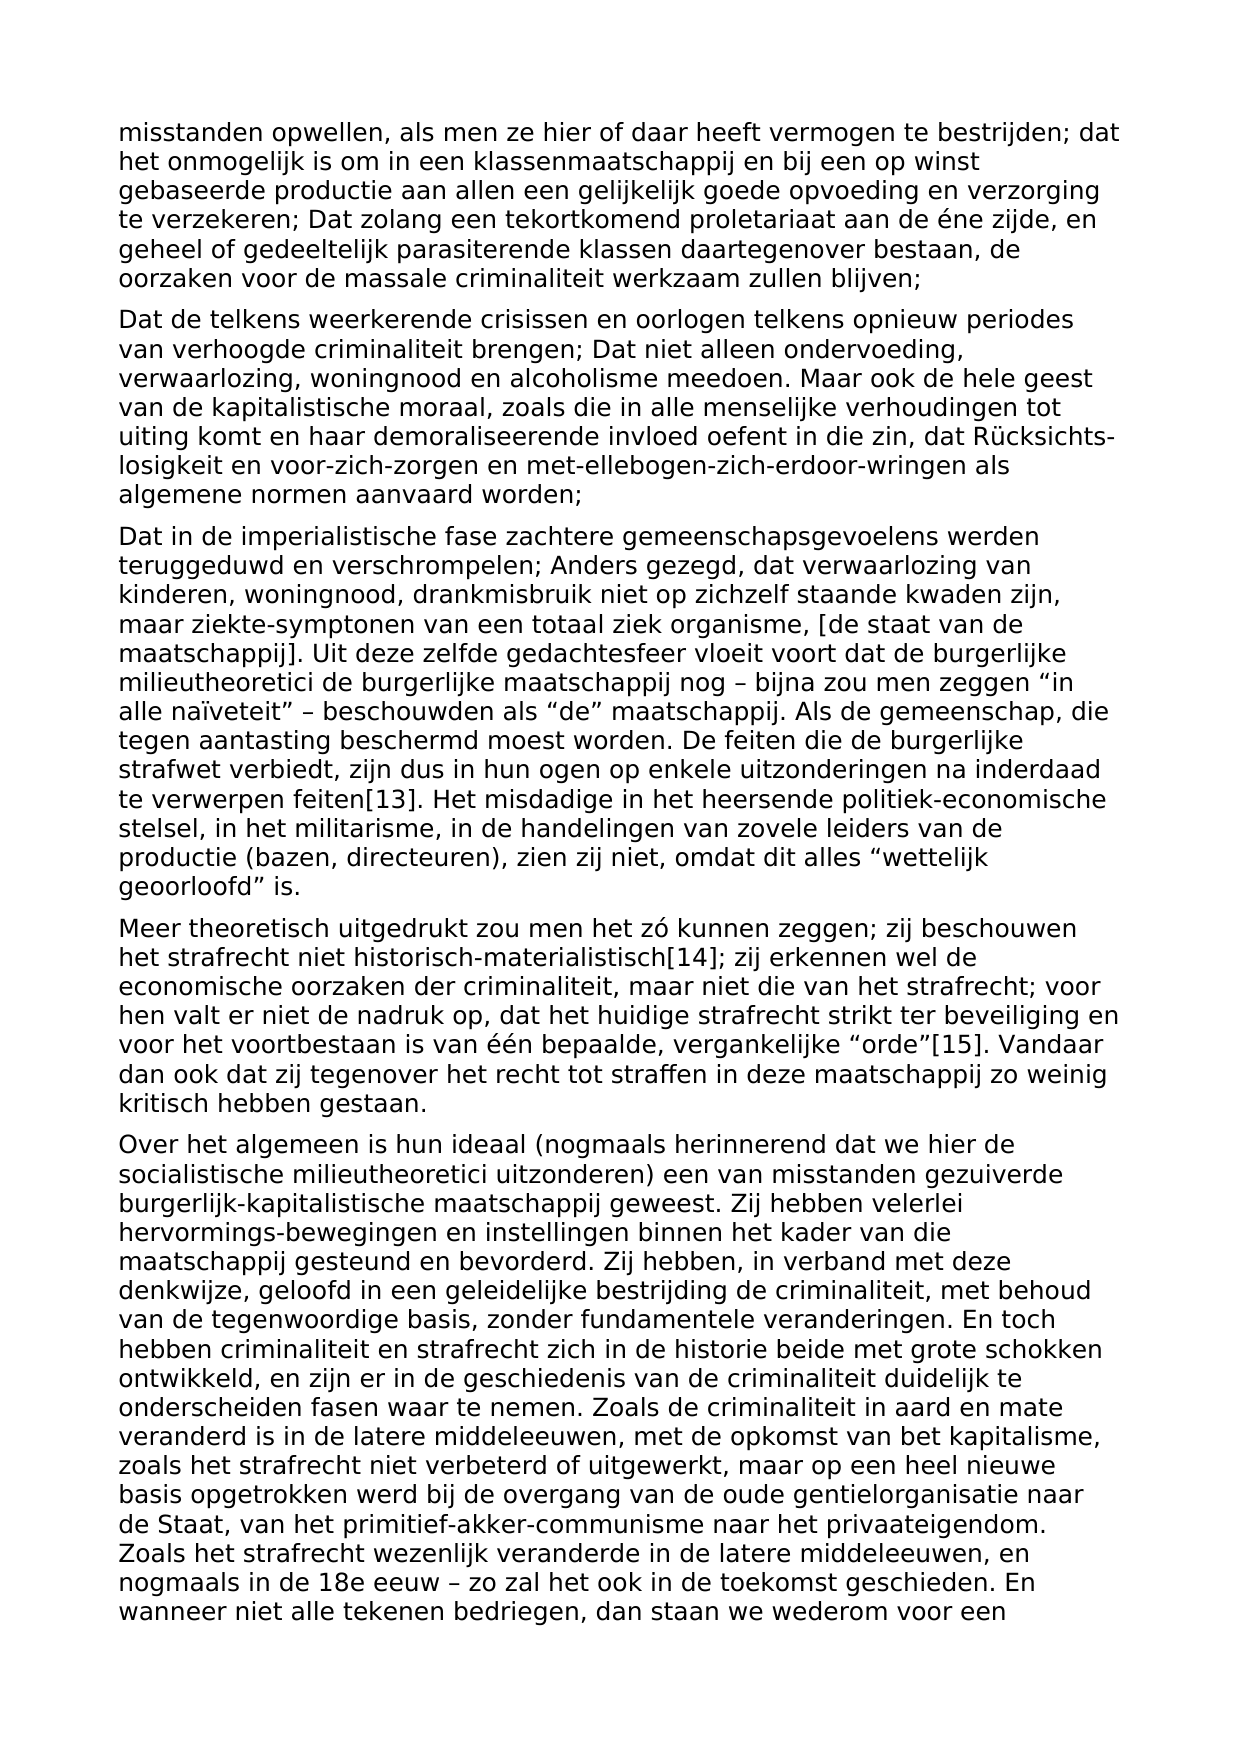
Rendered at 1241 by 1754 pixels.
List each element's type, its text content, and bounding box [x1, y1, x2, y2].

text Dat de telkens weerkerende crisissen en oorlogen telkens opnieuw periodes van verhoogde criminaliteit brengen; Dat niet alleen ondervoeding, verwaarlozing, woningnood en alcoholisme meedoen. Maar ook de hele geest van de kapitalistische moraal, zoals die in alle menselijke verhoudingen tot uiting komt en haar demoraliseerende invloed oefent in die zin, dat Rücksichts-losigkeit en voor-zich-zorgen en met-ellebogen-zich-erdoor-wringen als algemene normen aanvaard worden; [118, 306, 1122, 510]
text misstanden opwellen, als men ze hier of daar heeft vermogen te bestrijden; dat het onmogelijk is om in een klassenmaatschappij en bij een op winst gebaseerde productie aan allen een gelijkelijk goede opvoeding en verzorging te verzekeren; Dat zolang een tekortkomend proletariaat aan de éne zijde, en geheel of gedeeltelijk parasiterende klassen daartegenover bestaan, de oorzaken voor de massale criminaliteit werkzaam zullen blijven; [118, 118, 1122, 293]
text Dat in de imperialistische fase zachtere gemeenschapsgevoelens werden teruggeduwd en verschrompelen; Anders gezegd, dat verwaarlozing van kinderen, woningnood, drankmisbruik niet op zichzelf staande kwaden zijn, maar ziekte-symptonen van een totaal ziek organisme, [de staat van de maatschappij]. Uit deze zelfde gedachtesfeer vloeit voort dat de burgerlijke milieutheoretici de burgerlijke maatschappij nog – bijna zou men zeggen “in alle naïveteit” – beschouwden als “de” maatschappij. Als de gemeenschap, die tegen aantasting beschermd moest worden. De feiten die de burgerlijke strafwet verbiedt, zijn dus in hun ogen op enkele uitzonderingen na inderdaad te verwerpen feiten[13]. Het misdadige in het heersende politiek-economische stelsel, in het militarisme, in de handelingen van zovele leiders van de productie (bazen, directeuren), zien zij niet, omdat dit alles “wettelijk geoorloofd” is. [118, 522, 1122, 901]
text Over het algemeen is hun ideaal (nogmaals herinnerend dat we hier de socialistische milieutheoretici uitzonderen) een van misstanden gezuiverde burgerlijk-kapitalistische maatschappij geweest. Zij hebben velerlei hervormings-bewegingen en instellingen binnen het kader van die maatschappij gesteund en bevorderd. Zij hebben, in verband met deze denkwijze, geloofd in een geleidelijke bestrijding de criminaliteit, met behoud van de tegenwoordige basis, zonder fundamentele veranderingen. En toch hebben criminaliteit en strafrecht zich in de historie beide met grote schokken ontwikkeld, en zijn er in de geschiedenis van de criminaliteit duidelijk te onderscheiden fasen waar te nemen. Zoals de criminaliteit in aard en mate veranderd is in de latere middeleeuwen, met de opkomst van bet kapitalisme, zoals het strafrecht niet verbeterd of uitgewerkt, maar op een heel nieuwe basis opgetrokken werd bij de overgang van de oude gentielorganisatie naar de Staat, van het primitief-akker-communisme naar het privaateigendom. Zoals het strafrecht wezenlijk veranderde in de latere middeleeuwen, en nogmaals in de 18e eeuw – zo zal het ook in de toekomst geschieden. En wanneer niet alle tekenen bedriegen, dan staan we wederom voor een [118, 1131, 1122, 1626]
text Meer theoretisch uitgedrukt zou men het zó kunnen zeggen; zij beschouwen het strafrecht niet historisch-materialistisch[14]; zij erkennen wel de economische oorzaken der criminaliteit, maar niet die van het strafrecht; voor hen valt er niet de nadruk op, dat het huidige strafrecht strikt ter beveiliging en voor het voortbestaan is van één bepaalde, vergankelijke “orde”[15]. Vandaar dan ook dat zij tegenover het recht tot straffen in deze maatschappij zo weinig kritisch hebben gestaan. [118, 914, 1122, 1118]
